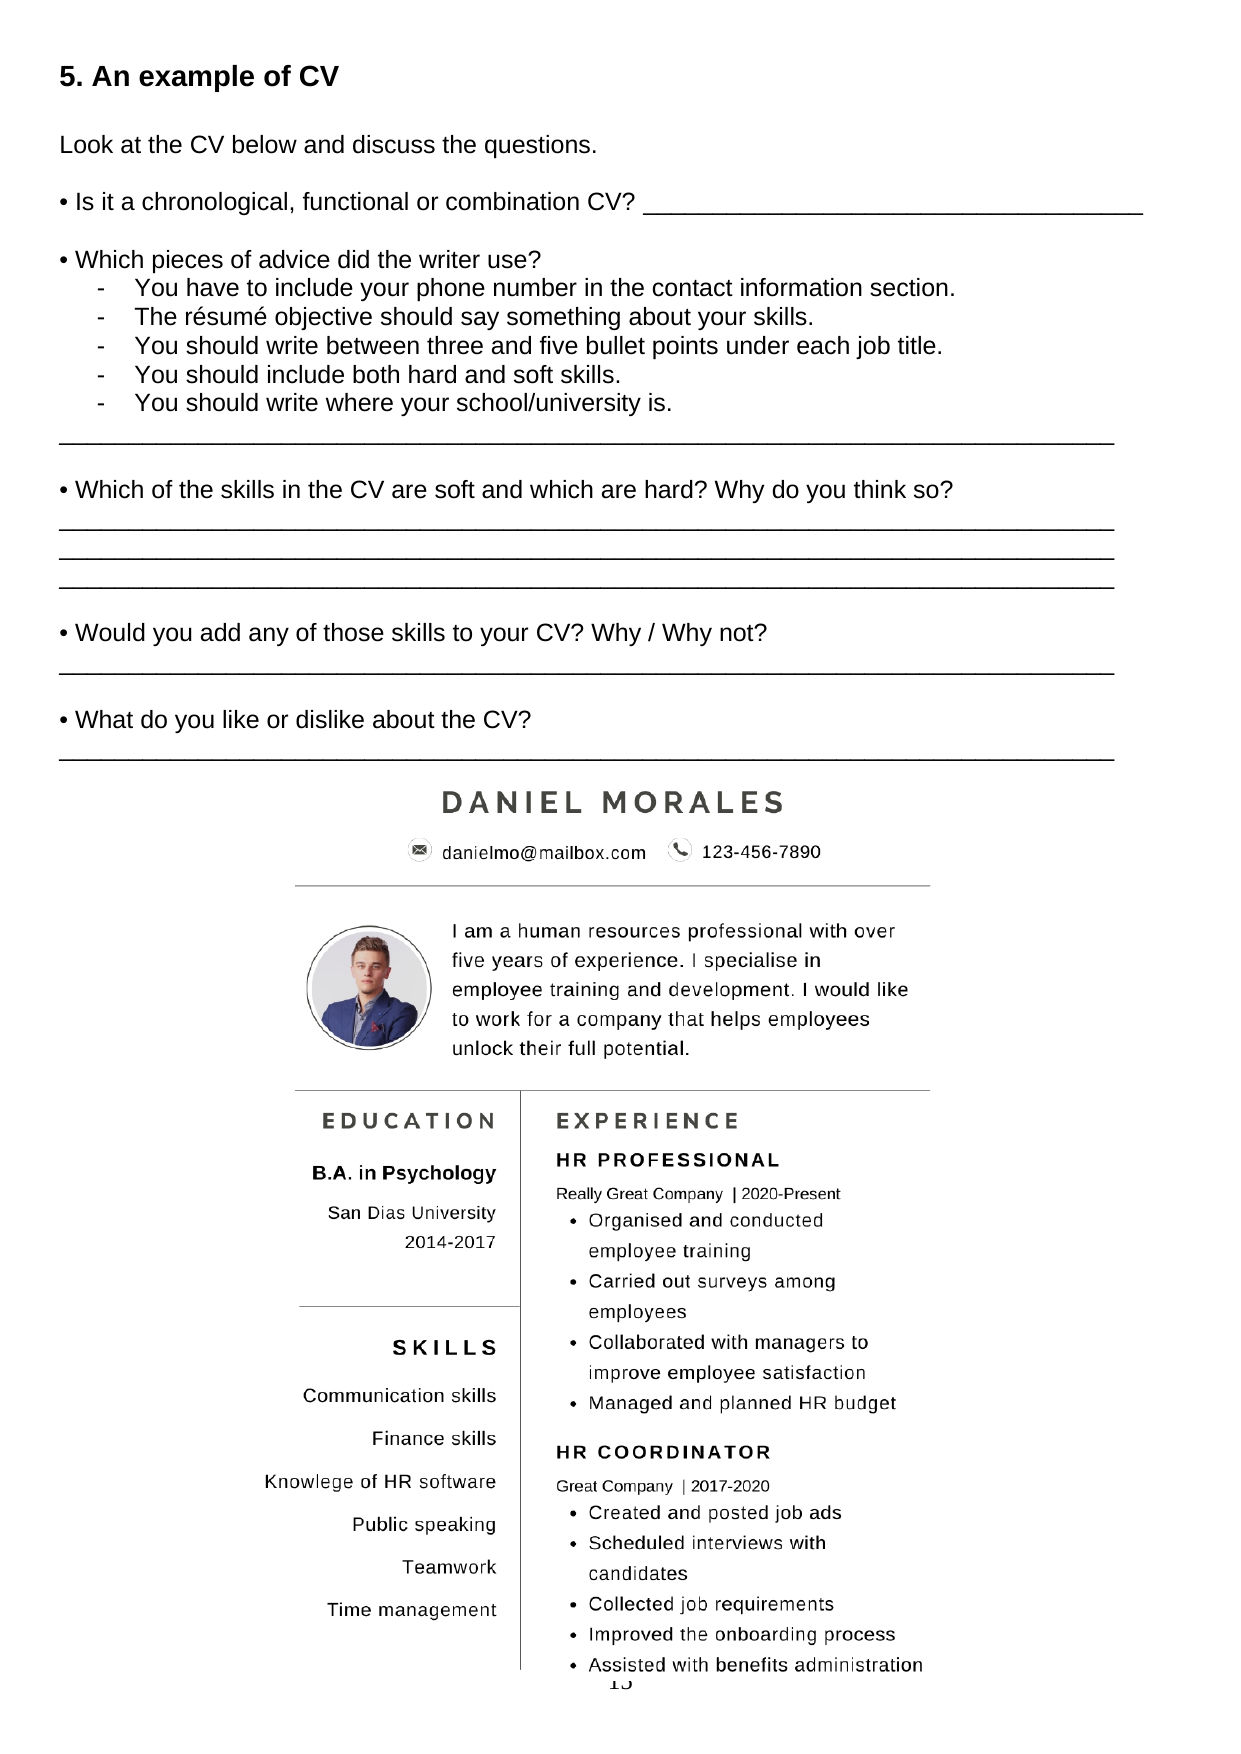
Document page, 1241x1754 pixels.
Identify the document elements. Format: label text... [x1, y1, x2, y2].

text • What do you like or dislike about the CV? [59, 705, 1181, 733]
text Look at the CV below and discuss the questions. [59, 130, 1181, 158]
subtitle 5. An example of CV [59, 59, 1181, 93]
text ____________________________________________________________________________ [59, 417, 1181, 446]
list The résumé objective should say something about your skills. [97, 302, 1181, 331]
text • Which pieces of advice did the writer use? [59, 245, 1181, 273]
list You should write between three and five bullet points under each job title. [97, 331, 1181, 360]
list You should include both hard and soft skills. [97, 360, 1181, 388]
picture [239, 773, 963, 1681]
list You have to include your phone number in the contact information section. [97, 273, 1181, 302]
text ____________________________________________________________________________ [59, 561, 1181, 590]
text • Is it a chronological, functional or combination CV? ____________________________________ [59, 187, 1181, 216]
text • Which of the skills in the CV are soft and which are hard? Why do you think so? [59, 475, 1181, 503]
text ____________________________________________________________________________ [59, 647, 1181, 676]
text • Would you add any of those skills to your CV? Why / Why not? [59, 618, 1181, 647]
text ____________________________________________________________________________ [59, 532, 1181, 561]
list You should write where your school/university is. [97, 388, 1181, 417]
text ____________________________________________________________________________ [59, 733, 1181, 762]
text ____________________________________________________________________________ [59, 503, 1181, 532]
